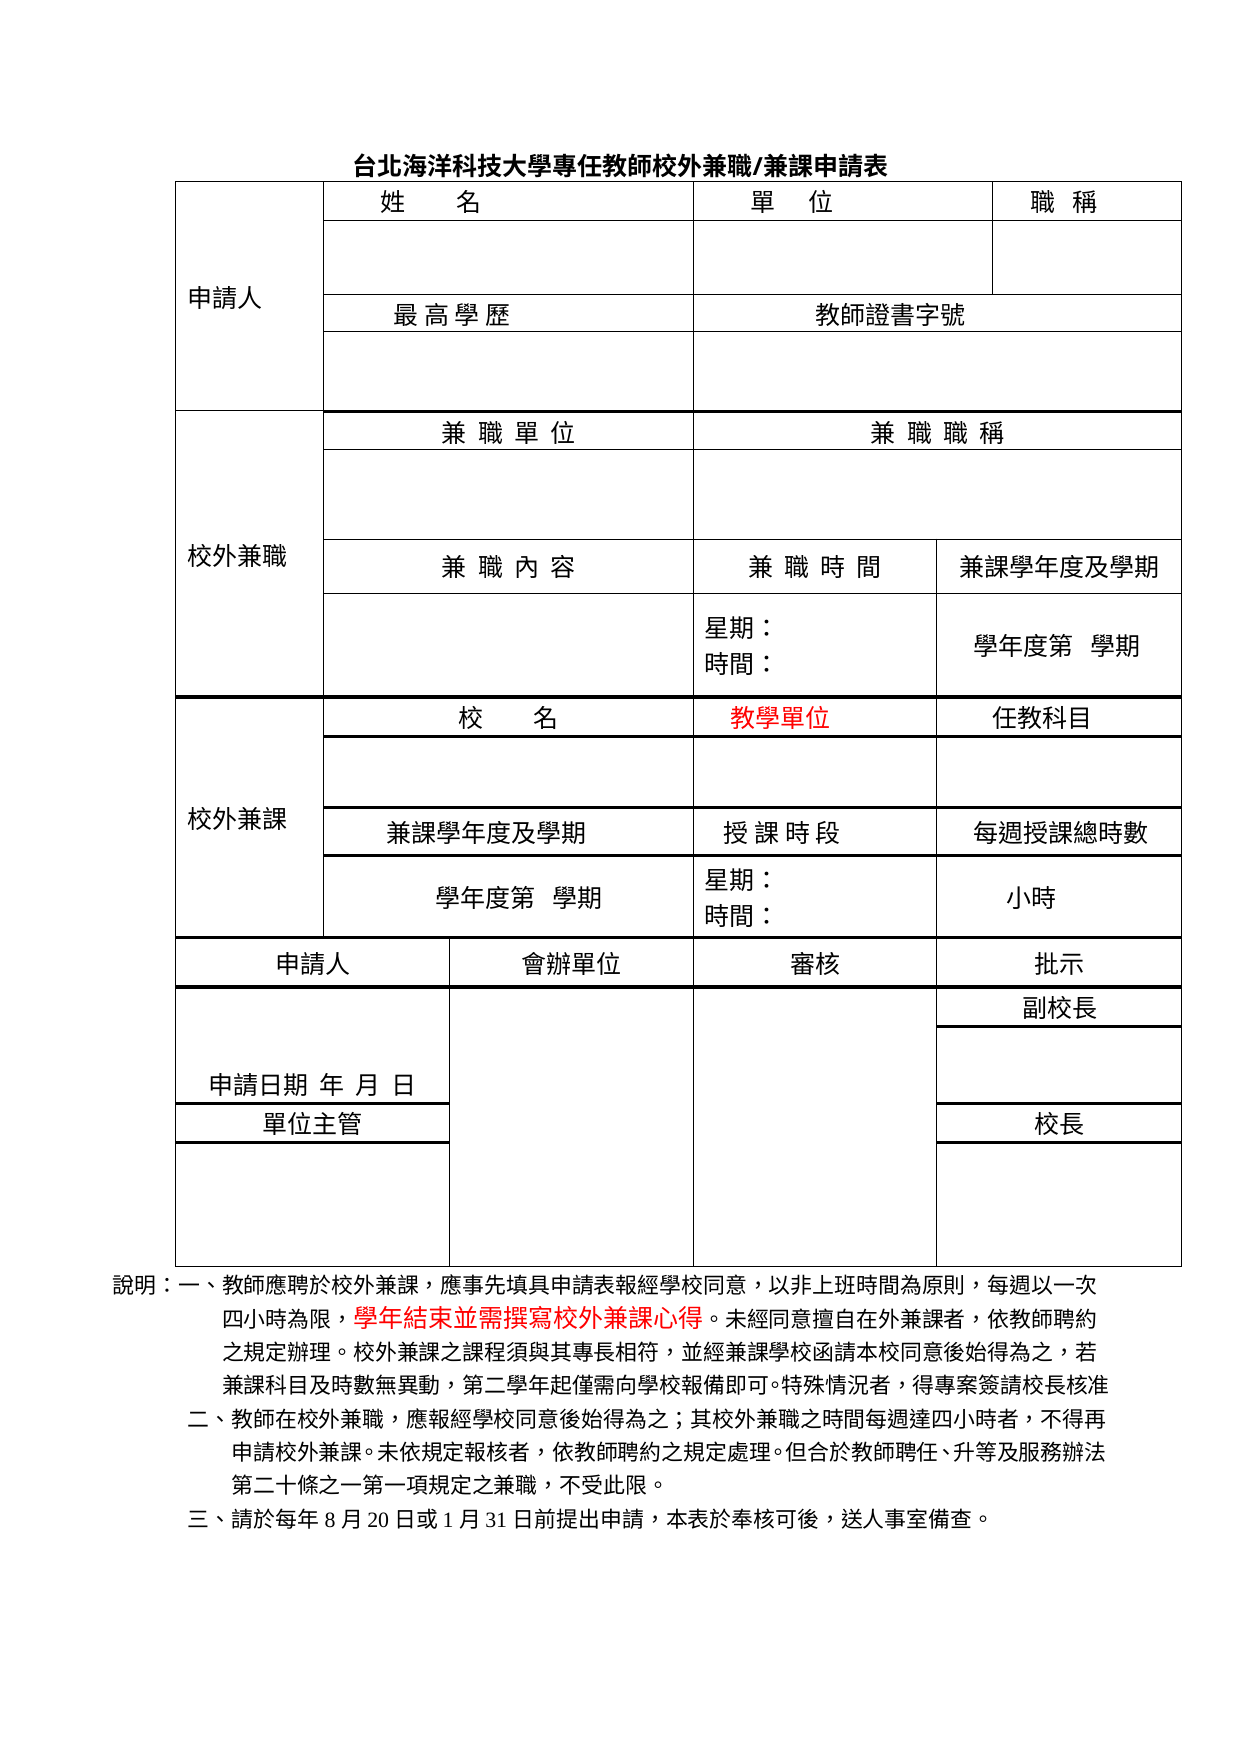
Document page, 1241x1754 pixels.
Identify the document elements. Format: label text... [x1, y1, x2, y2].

table_cell 最 高 學 歷 [324, 295, 693, 331]
table_cell [324, 594, 693, 695]
table_cell [694, 450, 1181, 538]
table_cell [450, 989, 693, 1266]
table_header 申請人 [176, 182, 323, 410]
table_cell 每週授課總時數 [937, 809, 1181, 853]
table_cell 審核 [694, 939, 936, 985]
table_cell 任教科目 [937, 699, 1181, 735]
table_cell 兼 職 內 容 [324, 540, 693, 592]
table_cell 星期： 時間： [694, 857, 936, 936]
table_header 單 位 [694, 182, 992, 219]
table_cell [694, 989, 936, 1266]
table_cell [694, 738, 936, 806]
table_cell [694, 221, 992, 294]
table_cell 兼 職 職 稱 [694, 413, 1181, 449]
table_cell 兼課學年度及學期 [937, 540, 1181, 592]
table_cell [324, 221, 693, 294]
table_header 職 稱 [993, 182, 1181, 219]
table_cell [324, 450, 693, 538]
text 三、請於每年 8 月20 日或1 月31 日前提出申請，本表於奉核可後，送人事室備查。 [187, 1500, 1053, 1534]
table_cell 星期： 時間： [694, 594, 936, 695]
table_cell 申請日期 年 月 日 [176, 989, 449, 1102]
table_cell 兼課學年度及學期 [324, 809, 693, 853]
table_cell 批示 [937, 939, 1181, 985]
text 二、教師在校外兼職，應報經學校同意後始得為之；其校外兼職之時間每週達四小時者，不得再申請校外兼課。未依規定報核者，依教師聘約之規定處理。但合於教師聘任、升等及服務辦法第二十條之一第一項規定之兼職，不受此限。 [187, 1400, 1106, 1500]
table_cell 兼 職 時 間 [694, 540, 936, 592]
table_cell 單位主管 [176, 1105, 449, 1141]
table_cell 校長 [937, 1105, 1181, 1141]
table_cell 會辦單位 [450, 939, 693, 985]
table_cell 兼 職 單 位 [324, 413, 693, 449]
table_cell 校 名 [324, 699, 693, 735]
table_cell [176, 1144, 449, 1266]
table_cell [937, 1028, 1181, 1102]
text 台北海洋科技大學專任教師校外兼職/兼課申請表 [187, 150, 1028, 181]
table_cell [993, 221, 1181, 294]
table_cell [324, 738, 693, 806]
text 說明：一、教師應聘於校外兼課，應事先填具申請表報經學校同意，以非上班時間為原則，每週以一次四小時為限，學年結束並需撰寫校外兼課心得。未經同意擅自在外兼課者，依教師聘約之規定辦理。校外兼課之課程須與其專長相符，並經兼課學校函請本校同意後始得為之，若兼課科目及時數無異動，第二學年起僅需向學校報備即可。特殊情況者，得專案簽請校長核准。 [112, 1267, 1106, 1400]
table_cell 校外兼職 [176, 411, 323, 695]
table_cell 教師證書字號 [694, 295, 1181, 331]
table_cell 副校長 [937, 989, 1181, 1025]
table_cell 學年度第 學期 [324, 857, 693, 936]
table_cell 申請人 [176, 939, 449, 985]
table_cell 校外兼課 [176, 699, 323, 936]
table_cell [694, 332, 1181, 410]
table_cell 小時 [937, 857, 1181, 936]
table_cell 授 課 時 段 [694, 809, 936, 853]
table_header 姓 名 [324, 182, 693, 219]
table_cell [937, 738, 1181, 806]
table_cell [324, 332, 693, 410]
table_cell 教學單位 [694, 699, 936, 735]
table_cell [937, 1144, 1181, 1266]
table_cell 學年度第 學期 [937, 594, 1181, 695]
